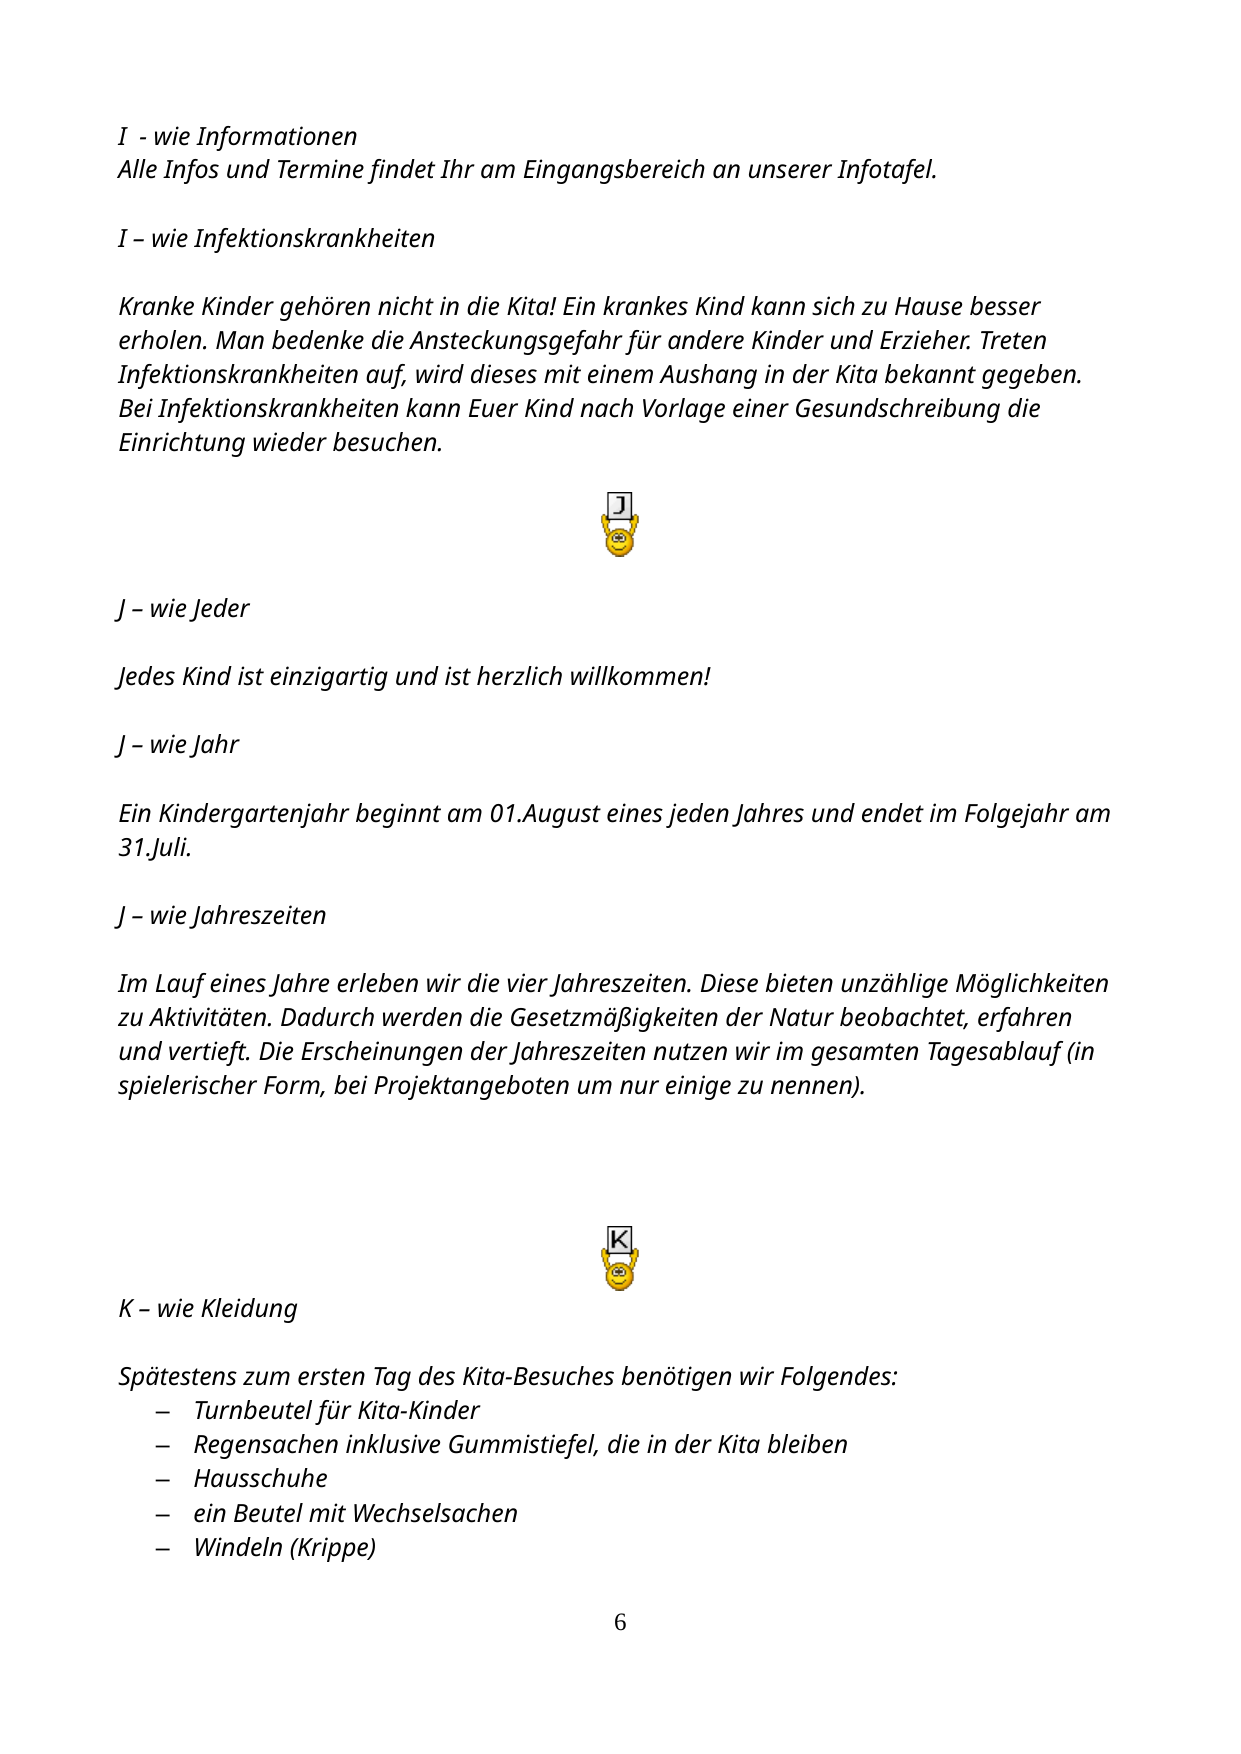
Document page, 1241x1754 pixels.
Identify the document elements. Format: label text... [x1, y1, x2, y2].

text Im Lauf eines Jahre erleben wir die vier Jahreszeiten. Diese bieten unzählige Möglichkeiten zu Aktivitäten. Dadurch werden die Gesetzmäßigkeiten der Natur beobachtet, erfahren und vertieft. Die Erscheinungen der Jahreszeiten nutzen wir im gesamten Tagesablauf (in spielerischer Form, bei Projektangeboten um nur einige zu nennen). [118, 966, 1122, 1102]
list Turnbeutel für Kita-Kinder [156, 1393, 1122, 1427]
text J – wie Jahr [118, 727, 1122, 761]
text Kranke Kinder gehören nicht in die Kita! Ein krankes Kind kann sich zu Hause besser erholen. Man bedenke die Ansteckungsgefahr für andere Kinder und Erzieher. Treten Infektionskrankheiten auf, wird dieses mit einem Aushang in der Kita bekannt gegeben. Bei Infektionskrankheiten kann Euer Kind nach Vorlage einer Gesundschreibung die Einrichtung wieder besuchen. [118, 288, 1122, 459]
picture [601, 1226, 639, 1291]
list Regensachen inklusive Gummistiefel, die in der Kita bleiben [156, 1427, 1122, 1461]
text K – wie Kleidung [118, 1227, 1122, 1325]
list ein Beutel mit Wechselsachen [156, 1495, 1122, 1529]
text J – wie Jeder [118, 591, 1122, 625]
text Alle Infos und Termine findet Ihr am Eingangsbereich an unserer Infotafel. [118, 152, 1122, 186]
list Windeln (Krippe) [156, 1529, 1122, 1563]
text I – wie Infektionskrankheiten [118, 220, 1122, 254]
text Spätestens zum ersten Tag des Kita-Besuches benötigen wir Folgendes: [118, 1359, 1122, 1393]
picture [601, 492, 639, 557]
text Jedes Kind ist einzigartig und ist herzlich willkommen! [118, 659, 1122, 693]
text Ein Kindergartenjahr beginnt am 01.August eines jeden Jahres und endet im Folgejahr am 31.Juli. [118, 795, 1122, 863]
text J – wie Jahreszeiten [118, 897, 1122, 932]
text I - wie Informationen [118, 118, 1122, 152]
list Hausschuhe [156, 1461, 1122, 1495]
